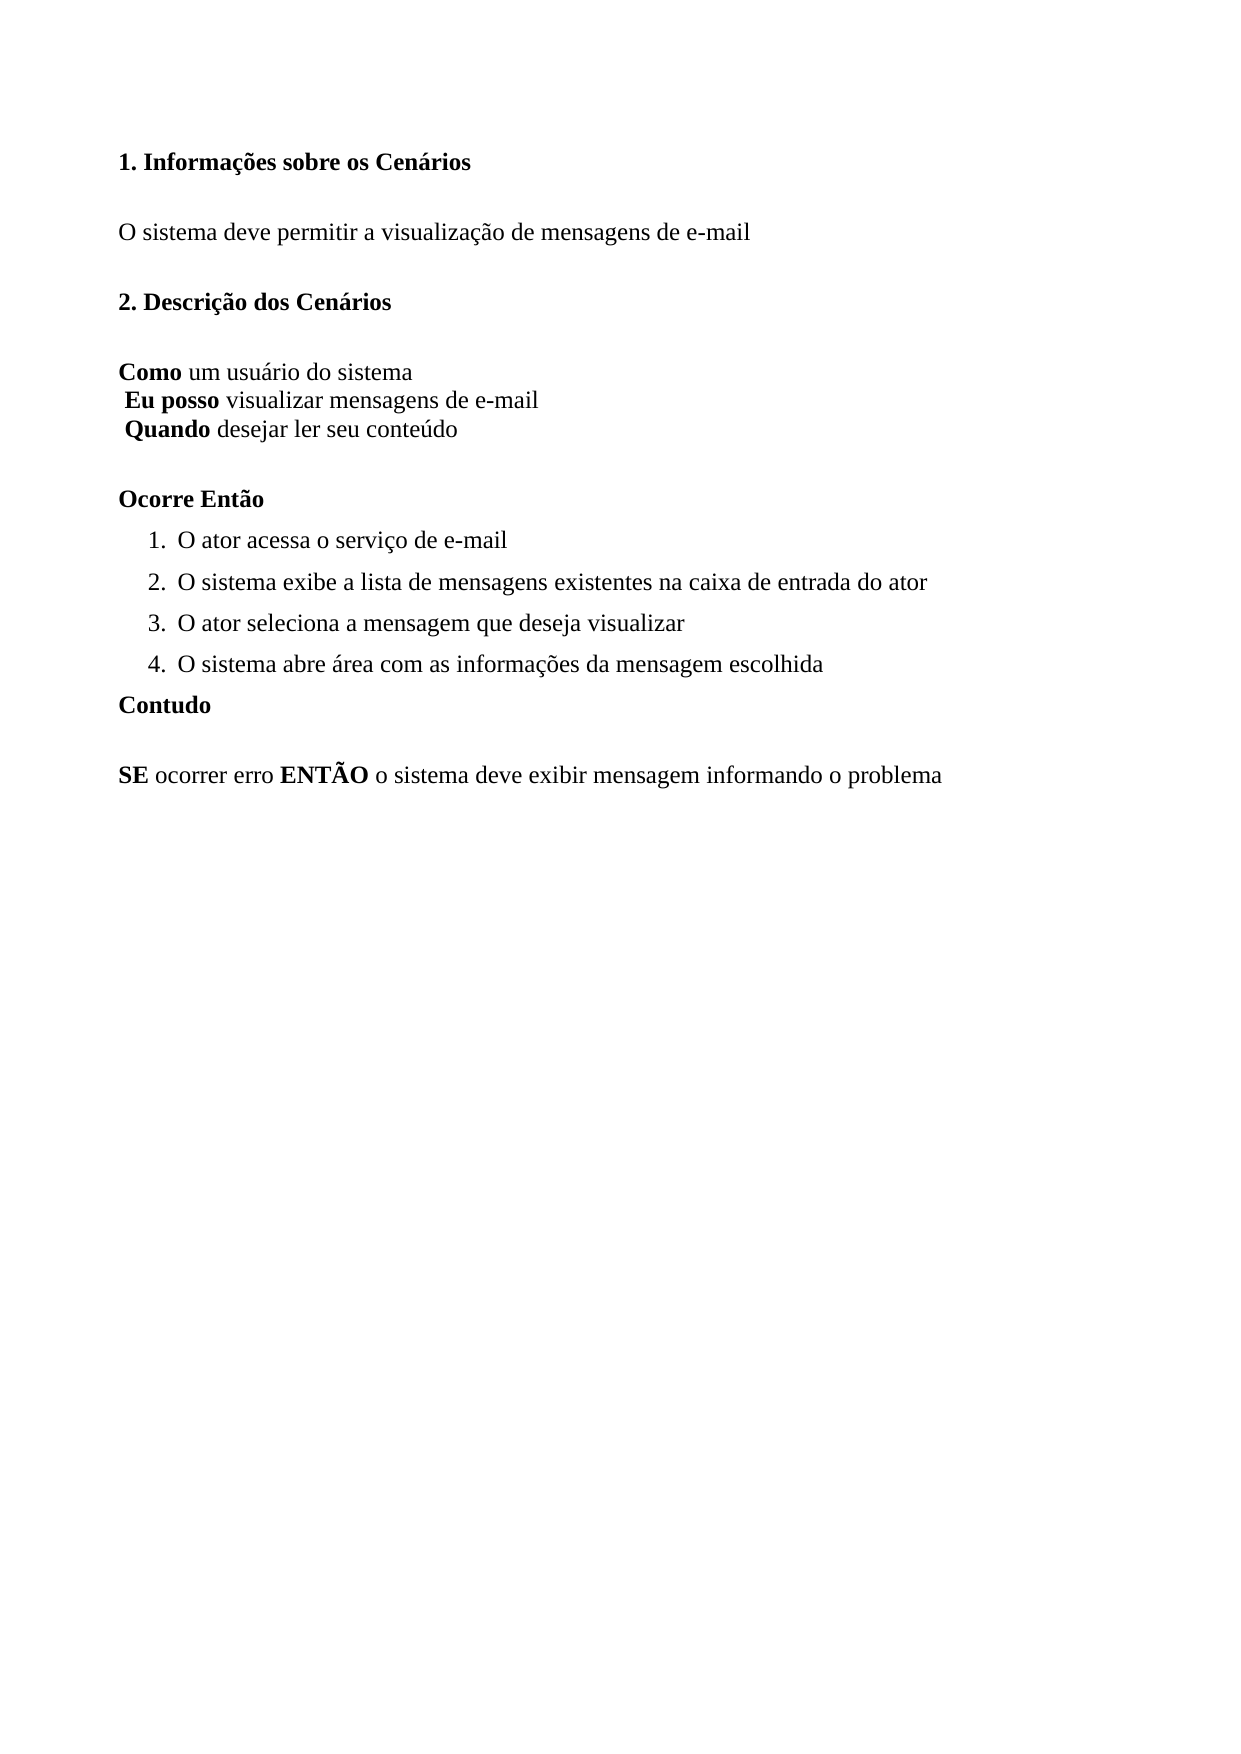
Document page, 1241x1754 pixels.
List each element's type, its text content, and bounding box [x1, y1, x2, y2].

text O sistema deve permitir a visualização de mensagens de e-mail [118, 217, 1122, 274]
list O sistema abre área com as informações da mensagem escolhida [148, 649, 1122, 678]
list O ator acessa o serviço de e-mail [148, 526, 1122, 554]
text Contudo [118, 691, 1122, 748]
text 2. Descrição dos Cenários [118, 287, 1122, 344]
list O ator seleciona a mensagem que deseja visualizar [148, 608, 1122, 637]
text Ocorre Então [118, 484, 1122, 513]
list O sistema exibe a lista de mensagens existentes na caixa de entrada do ator [148, 567, 1122, 596]
text SE ocorrer erro ENTÃO o sistema deve exibir mensagem informando o problema [118, 761, 1122, 789]
text Como um usuário do sistema Eu posso visualizar mensagens de e-mail Quando desejar ler seu conteúdo [118, 357, 1122, 472]
text 1. Informações sobre os Cenários [118, 147, 1122, 204]
